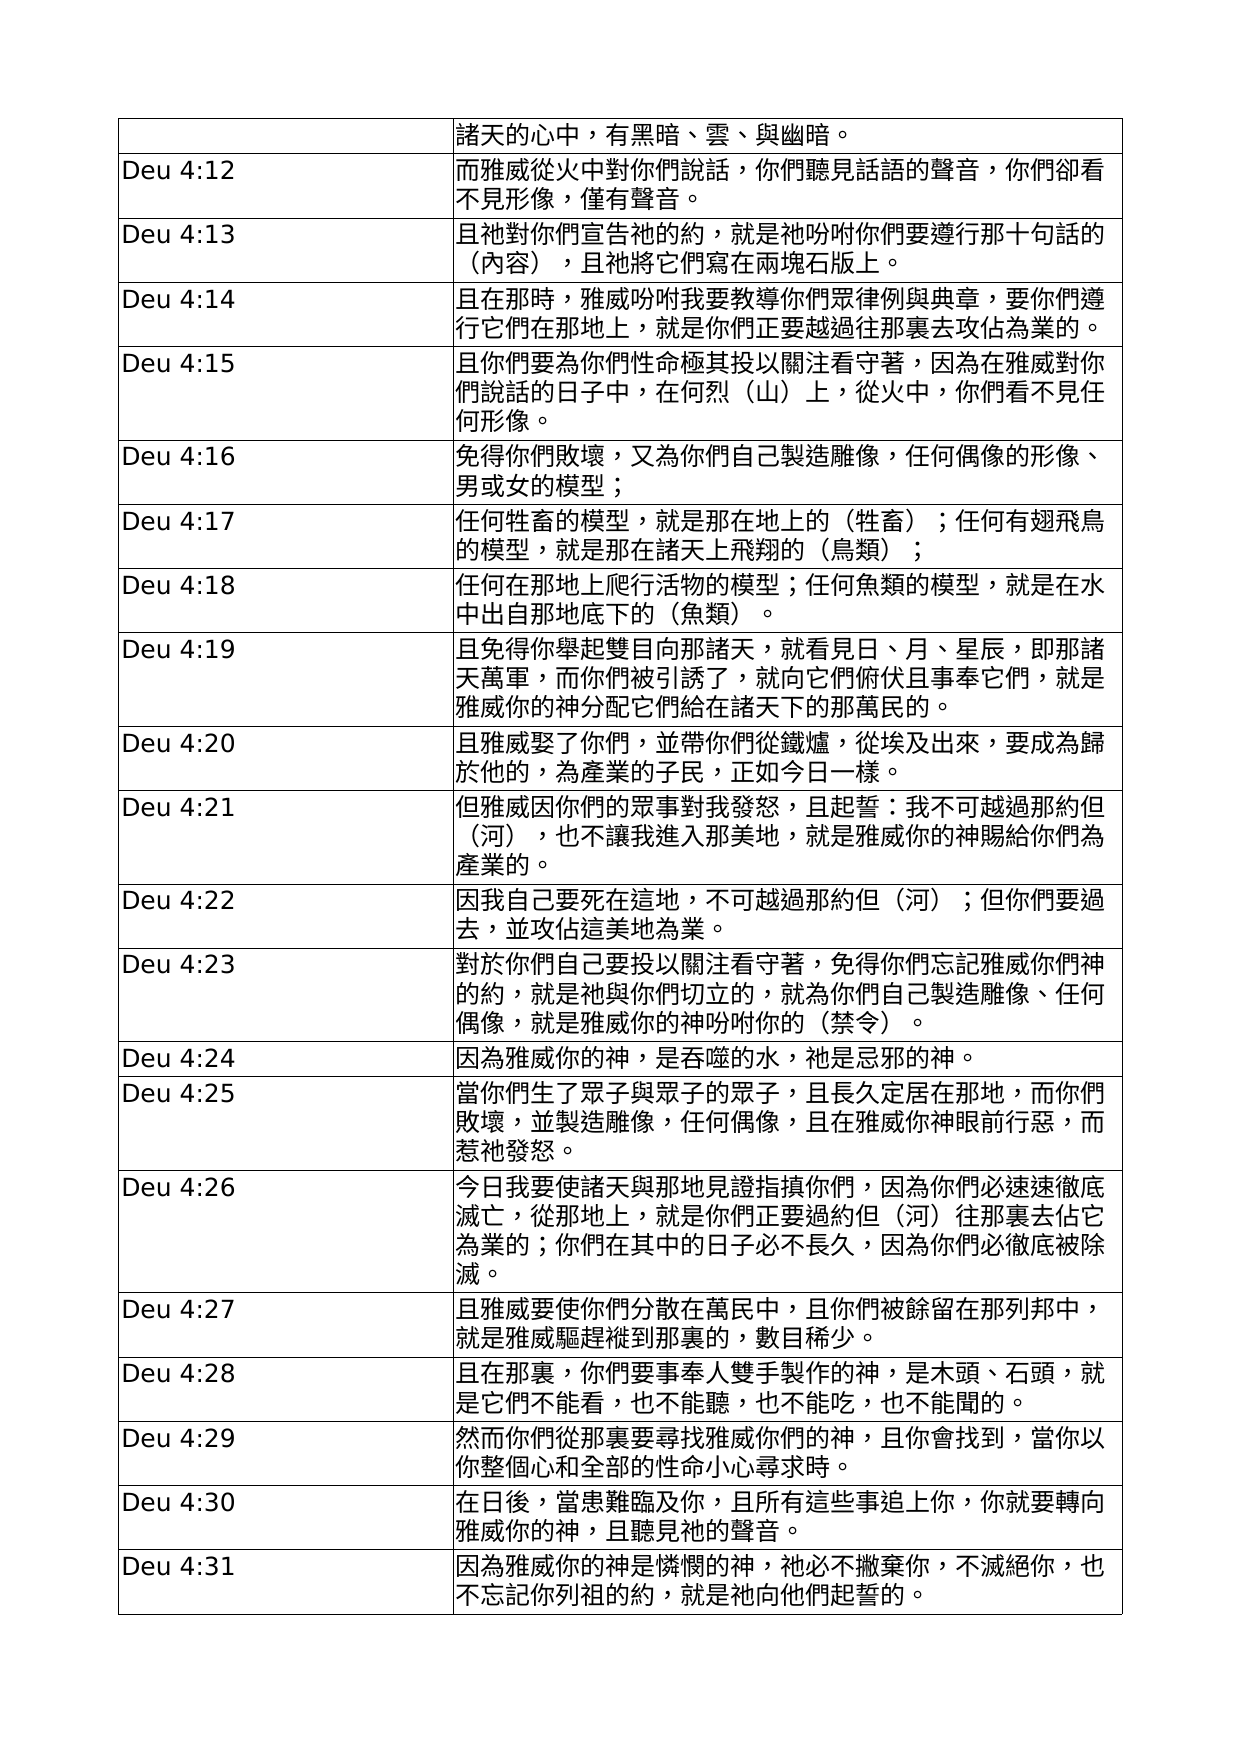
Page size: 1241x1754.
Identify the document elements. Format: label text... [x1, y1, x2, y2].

table_cell Deu 4:12 [119, 154, 453, 217]
table_cell Deu 4:31 [119, 1550, 453, 1614]
table_cell 且雅威娶了你們，並帶你們從鐵爐，從埃及出來，要成為歸於他的，為產業的子民，正如今日一樣。 [454, 727, 1122, 790]
table_cell Deu 4:14 [119, 283, 453, 346]
table_cell 諸天的心中，有黑暗、雲、與幽暗。 [454, 119, 1122, 153]
table_cell 且祂對你們宣告祂的約，就是祂吩咐你們要遵行那十句話的（內容），且祂將它們寫在兩塊石版上。 [454, 219, 1122, 282]
table_cell 然而你們從那裏要尋找雅威你們的神，且你會找到，當你以你整個心和全部的性命小心尋求時。 [454, 1422, 1122, 1485]
table_cell Deu 4:18 [119, 569, 453, 632]
table_cell Deu 4:30 [119, 1486, 453, 1549]
table_cell Deu 4:22 [119, 885, 453, 948]
table_cell 而雅威從火中對你們說話，你們聽見話語的聲音，你們卻看不見形像，僅有聲音。 [454, 154, 1122, 217]
table_cell 因為雅威你的神是憐憫的神，祂必不撇棄你，不滅絕你，也不忘記你列祖的約，就是祂向他們起誓的。 [454, 1550, 1122, 1614]
table_cell 免得你們敗壞，又為你們自己製造雕像，任何偶像的形像、男或女的模型； [454, 441, 1122, 504]
table_cell 對於你們自己要投以關注看守著，免得你們忘記雅威你們神的約，就是祂與你們切立的，就為你們自己製造雕像、任何偶像，就是雅威你的神吩咐你的（禁令）。 [454, 949, 1122, 1041]
table_cell Deu 4:20 [119, 727, 453, 790]
table_cell 因我自己要死在這地，不可越過那約但（河）；但你們要過去，並攻佔這美地為業。 [454, 885, 1122, 948]
table_cell Deu 4:24 [119, 1042, 453, 1076]
table_cell Deu 4:26 [119, 1171, 453, 1292]
table_cell 且你們要為你們性命極其投以關注看守著，因為在雅威對你們說話的日子中，在何烈（山）上，從火中，你們看不見任何形像。 [454, 347, 1122, 439]
table_cell 且雅威要使你們分散在萬民中，且你們被餘留在那列邦中，就是雅威驅趕褷到那裏的，數目稀少。 [454, 1293, 1122, 1357]
table_cell 今日我要使諸天與那地見證指搷你們，因為你們必速速徹底滅亡，從那地上，就是你們正要過約但（河）往那裏去佔它為業的；你們在其中的日子必不長久，因為你們必徹底被除滅。 [454, 1171, 1122, 1292]
table_cell Deu 4:17 [119, 505, 453, 568]
table_cell Deu 4:15 [119, 347, 453, 439]
table_cell Deu 4:19 [119, 633, 453, 726]
table_cell 且免得你舉起雙目向那諸天，就看見日、月、星辰，即那諸天萬軍，而你們被引誘了，就向它們俯伏且事奉它們，就是雅威你的神分配它們給在諸天下的那萬民的。 [454, 633, 1122, 726]
table_cell [119, 119, 453, 153]
table_cell Deu 4:27 [119, 1293, 453, 1357]
table_cell Deu 4:29 [119, 1422, 453, 1485]
table_cell Deu 4:23 [119, 949, 453, 1041]
table_cell Deu 4:25 [119, 1077, 453, 1170]
table_cell 任何在那地上爬行活物的模型；任何魚類的模型，就是在水中出自那地底下的（魚類）。 [454, 569, 1122, 632]
table_cell Deu 4:28 [119, 1358, 453, 1421]
table_cell 但雅威因你們的眾事對我發怒，且起誓：我不可越過那約但（河），也不讓我進入那美地，就是雅威你的神賜給你們為產業的。 [454, 791, 1122, 883]
table_cell 當你們生了眾子與眾子的眾子，且長久定居在那地，而你們敗壞，並製造雕像，任何偶像，且在雅威你神眼前行惡，而惹祂發怒。 [454, 1077, 1122, 1170]
table_cell Deu 4:16 [119, 441, 453, 504]
table_cell 任何牲畜的模型，就是那在地上的（牲畜）；任何有翅飛鳥的模型，就是那在諸天上飛翔的（鳥類）； [454, 505, 1122, 568]
table_cell 且在那時，雅威吩咐我要教導你們眾律例與典章，要你們遵行它們在那地上，就是你們正要越過往那裏去攻佔為業的。 [454, 283, 1122, 346]
table_cell Deu 4:21 [119, 791, 453, 883]
table_cell 在日後，當患難臨及你，且所有這些事追上你，你就要轉向雅威你的神，且聽見祂的聲音。 [454, 1486, 1122, 1549]
table_cell Deu 4:13 [119, 219, 453, 282]
table_cell 因為雅威你的神，是吞噬的水，祂是忌邪的神。 [454, 1042, 1122, 1076]
table_cell 且在那裏，你們要事奉人雙手製作的神，是木頭、石頭，就是它們不能看，也不能聽，也不能吃，也不能聞的。 [454, 1358, 1122, 1421]
